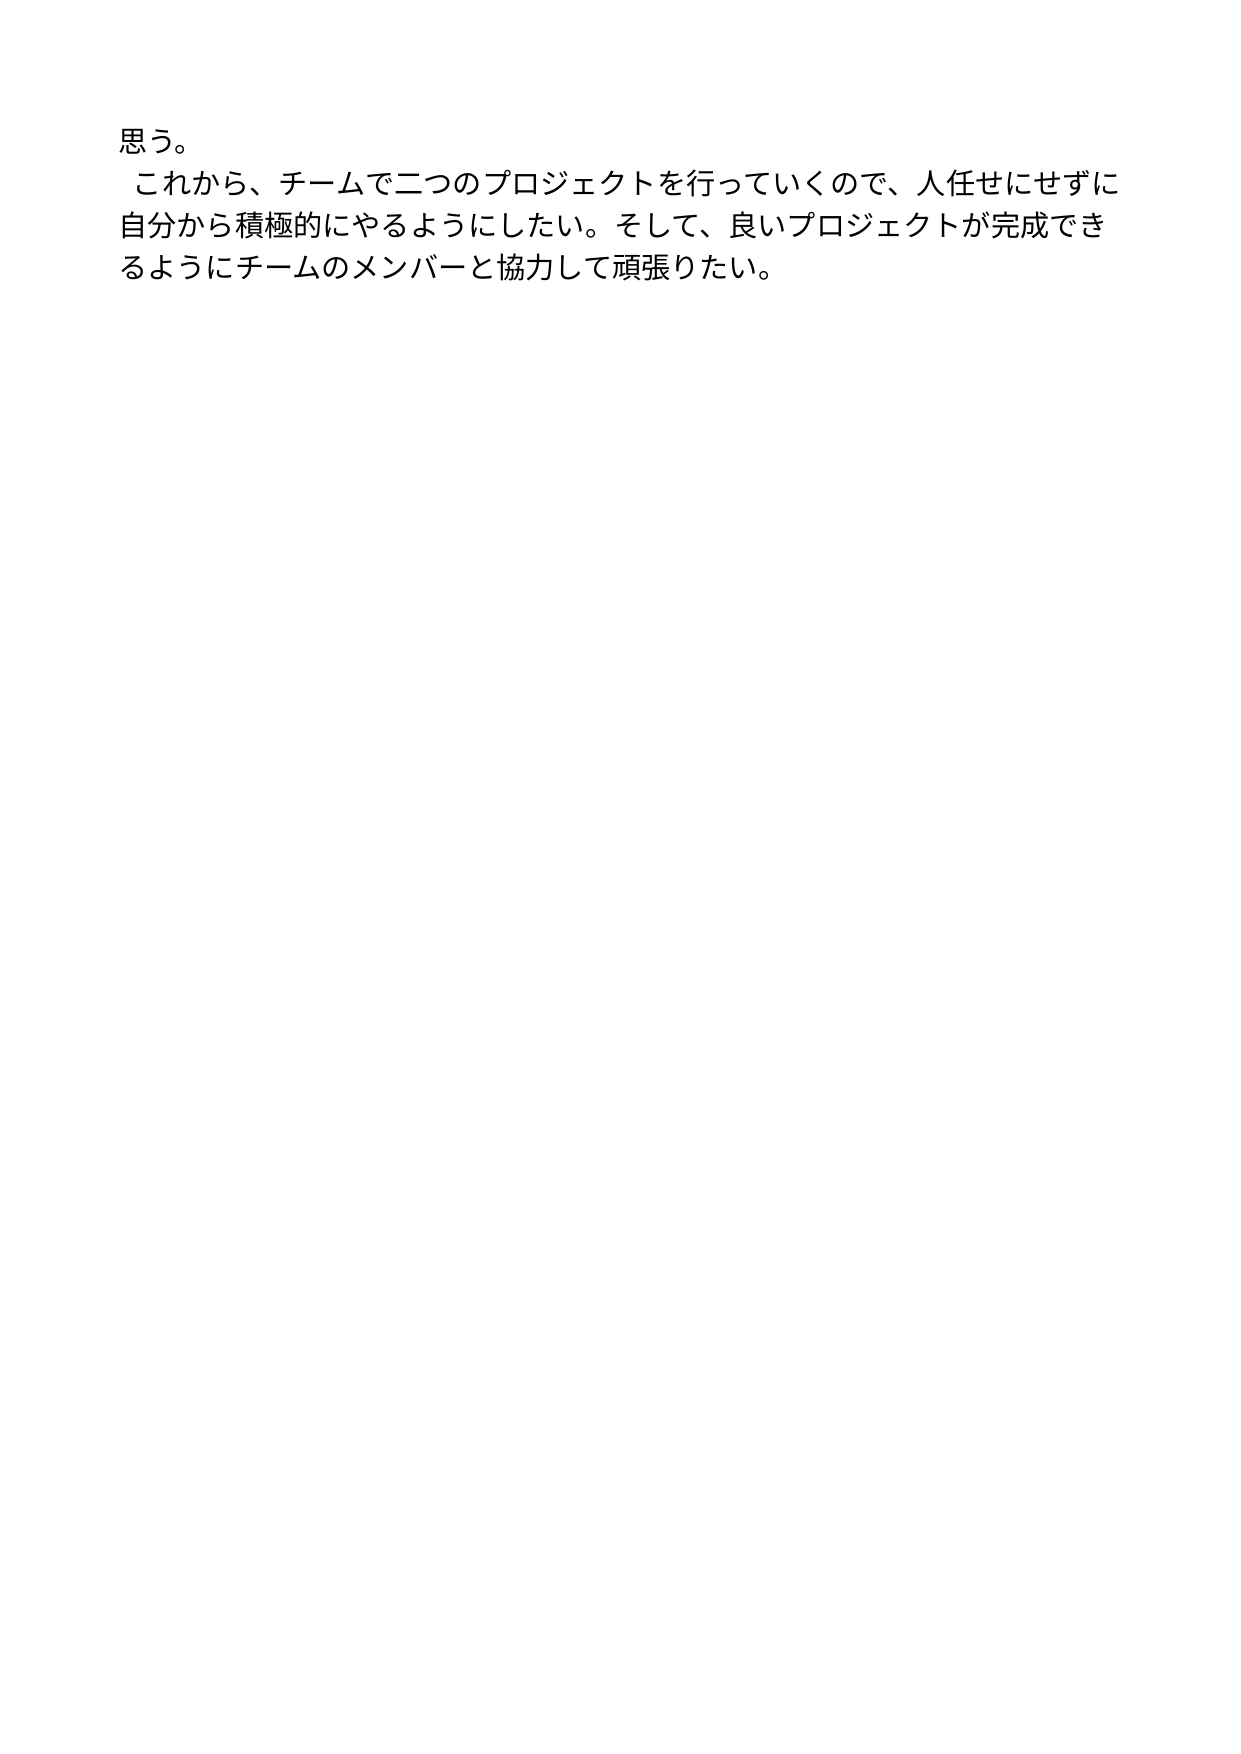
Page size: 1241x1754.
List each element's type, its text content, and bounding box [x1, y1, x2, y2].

text これから、チームで二つのプロジェクトを行っていくので、人任せにせずに自分から積極的にやるようにしたい。そして、良いプロジェクトが完成できるようにチームのメンバーと協力して頑張りたい。 [118, 160, 1122, 287]
text 私は、タイピングが遅いので、プログラムやデータを作成することに時間がかかってしまう。そこで、Trrでタイピング練習をしてタイピングが素早く、正確にできるように努力したいと思った。レポートは、毎回期限通りに提出するように心がけている。しかし、私は、筆記問題やプログラム問題にしか取り組めていないので、今度は演習問題にも取り組むようにしたい。７月の末には、定期試験もあるので、今まで学んだことを忘れないようにしっかりと復習し、試験に備え、プログラミングの単位を落とさないようにしたいと思う。 [118, 118, 1122, 160]
